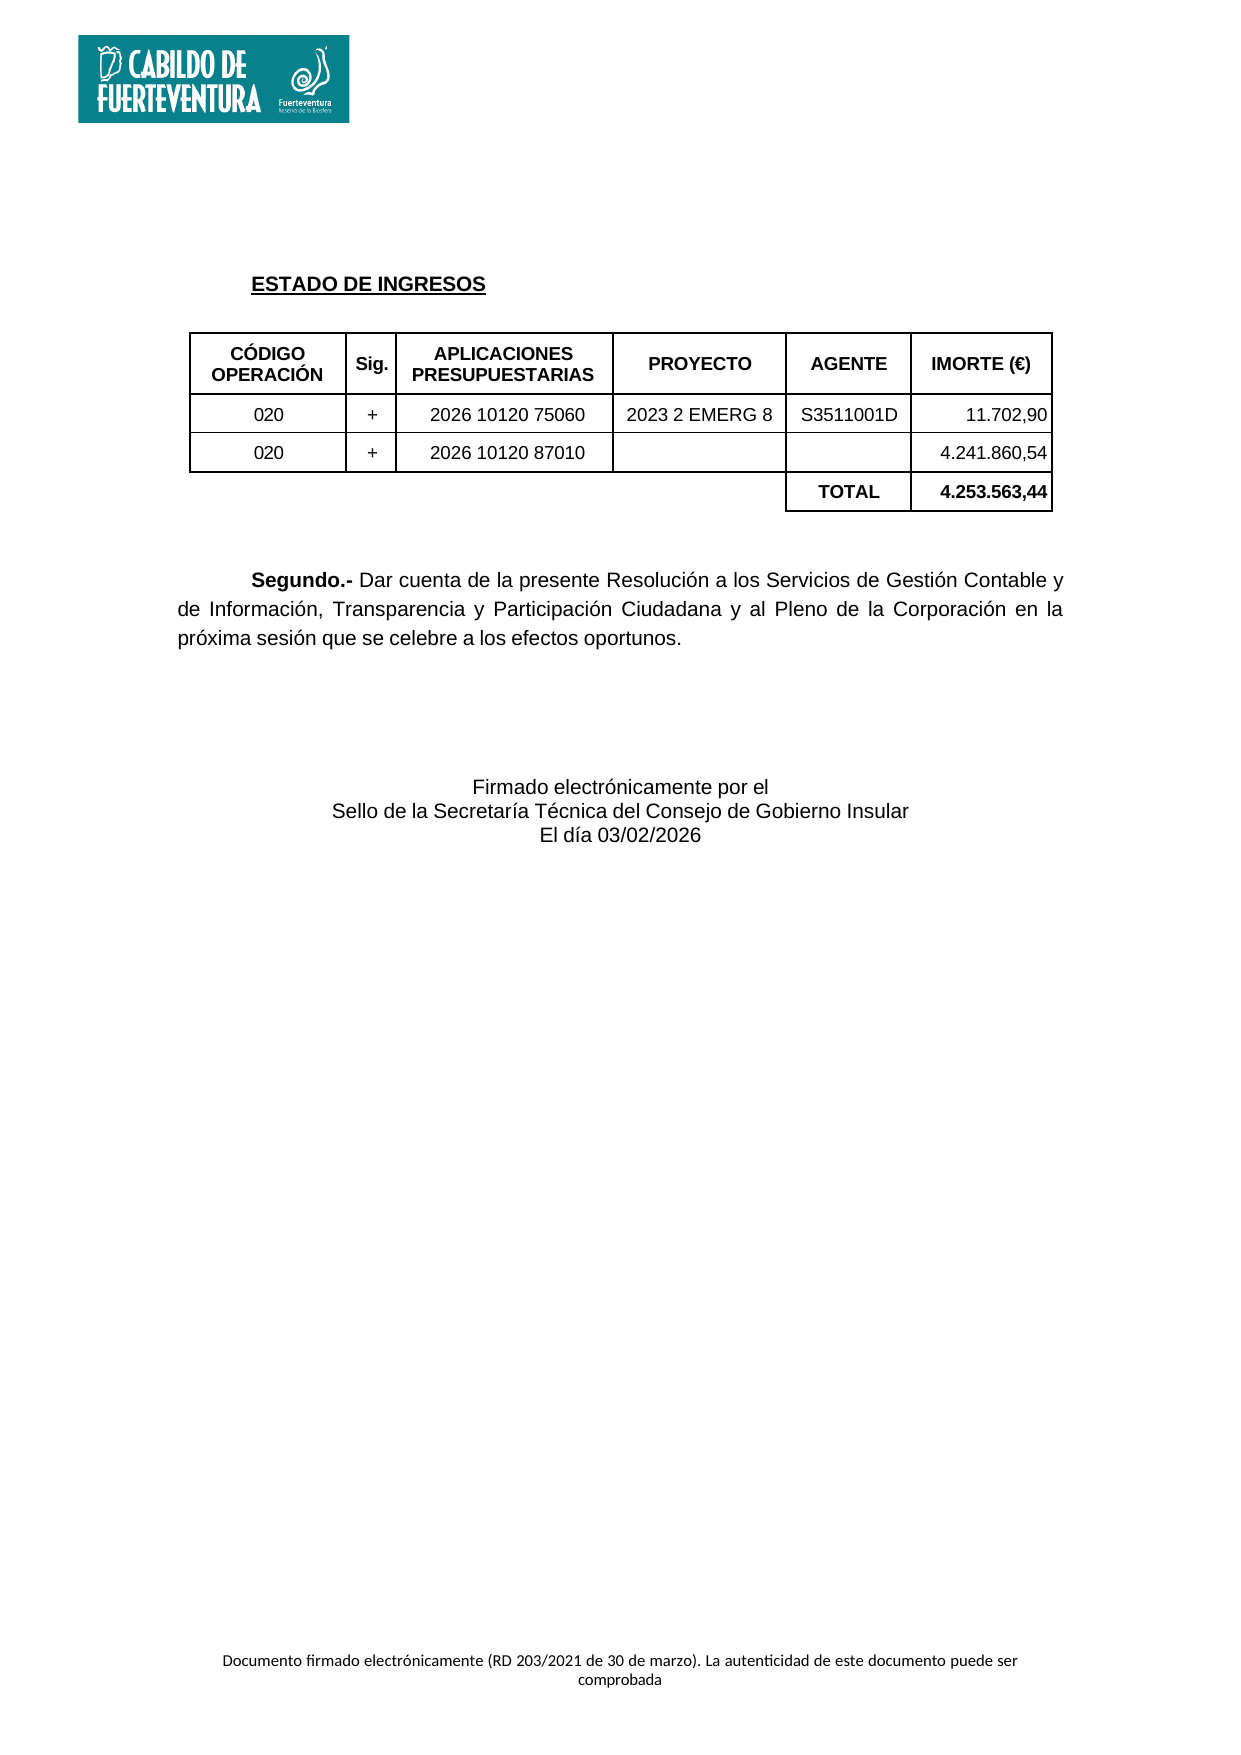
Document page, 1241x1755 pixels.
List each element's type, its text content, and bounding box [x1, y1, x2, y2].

table_cell TOTAL [787, 473, 910, 510]
text Firmado electrónicamente por el [329, 774, 911, 799]
table_cell 4.253.563,44 [912, 473, 1051, 510]
table_header PROYECTO [614, 334, 785, 393]
table_cell 11.702,90 [912, 395, 1051, 432]
text Segundo.- Dar cuenta de la presente Resolución a los Servicios de Gestión Contable y de Información, Transparencia y Participación Ciudadana y al Pleno de la Corporación en la próxima sesión que se celebre a los efectos oportunos. [177, 568, 1064, 650]
table_cell + [347, 395, 395, 432]
text ESTADO DE INGRESOS [251, 272, 1163, 296]
table_header APLICACIONES PRESUPUESTARIAS [397, 334, 612, 393]
table_cell 020 [191, 433, 345, 471]
table_cell 020 [191, 395, 345, 432]
table_header CÓDIGO OPERACIÓN [191, 334, 345, 393]
table_cell [614, 433, 785, 471]
table_cell [787, 433, 910, 471]
table_cell 4.241.860,54 [912, 433, 1051, 471]
table_header Sig. [347, 334, 395, 393]
table_header AGENTE [787, 334, 910, 393]
table_cell [190, 473, 785, 510]
table_cell 2023 2 EMERG 8 [614, 395, 785, 432]
table_cell S3511001D [787, 395, 910, 432]
table_cell 2026 10120 87010 [397, 433, 612, 471]
table_cell 2026 10120 75060 [397, 395, 612, 432]
table_header IMORTE (€) [912, 334, 1051, 393]
text Sello de la Secretaría Técnica del Consejo de Gobierno Insular El día 03/02/2026 [329, 799, 911, 847]
table_cell + [347, 433, 395, 471]
